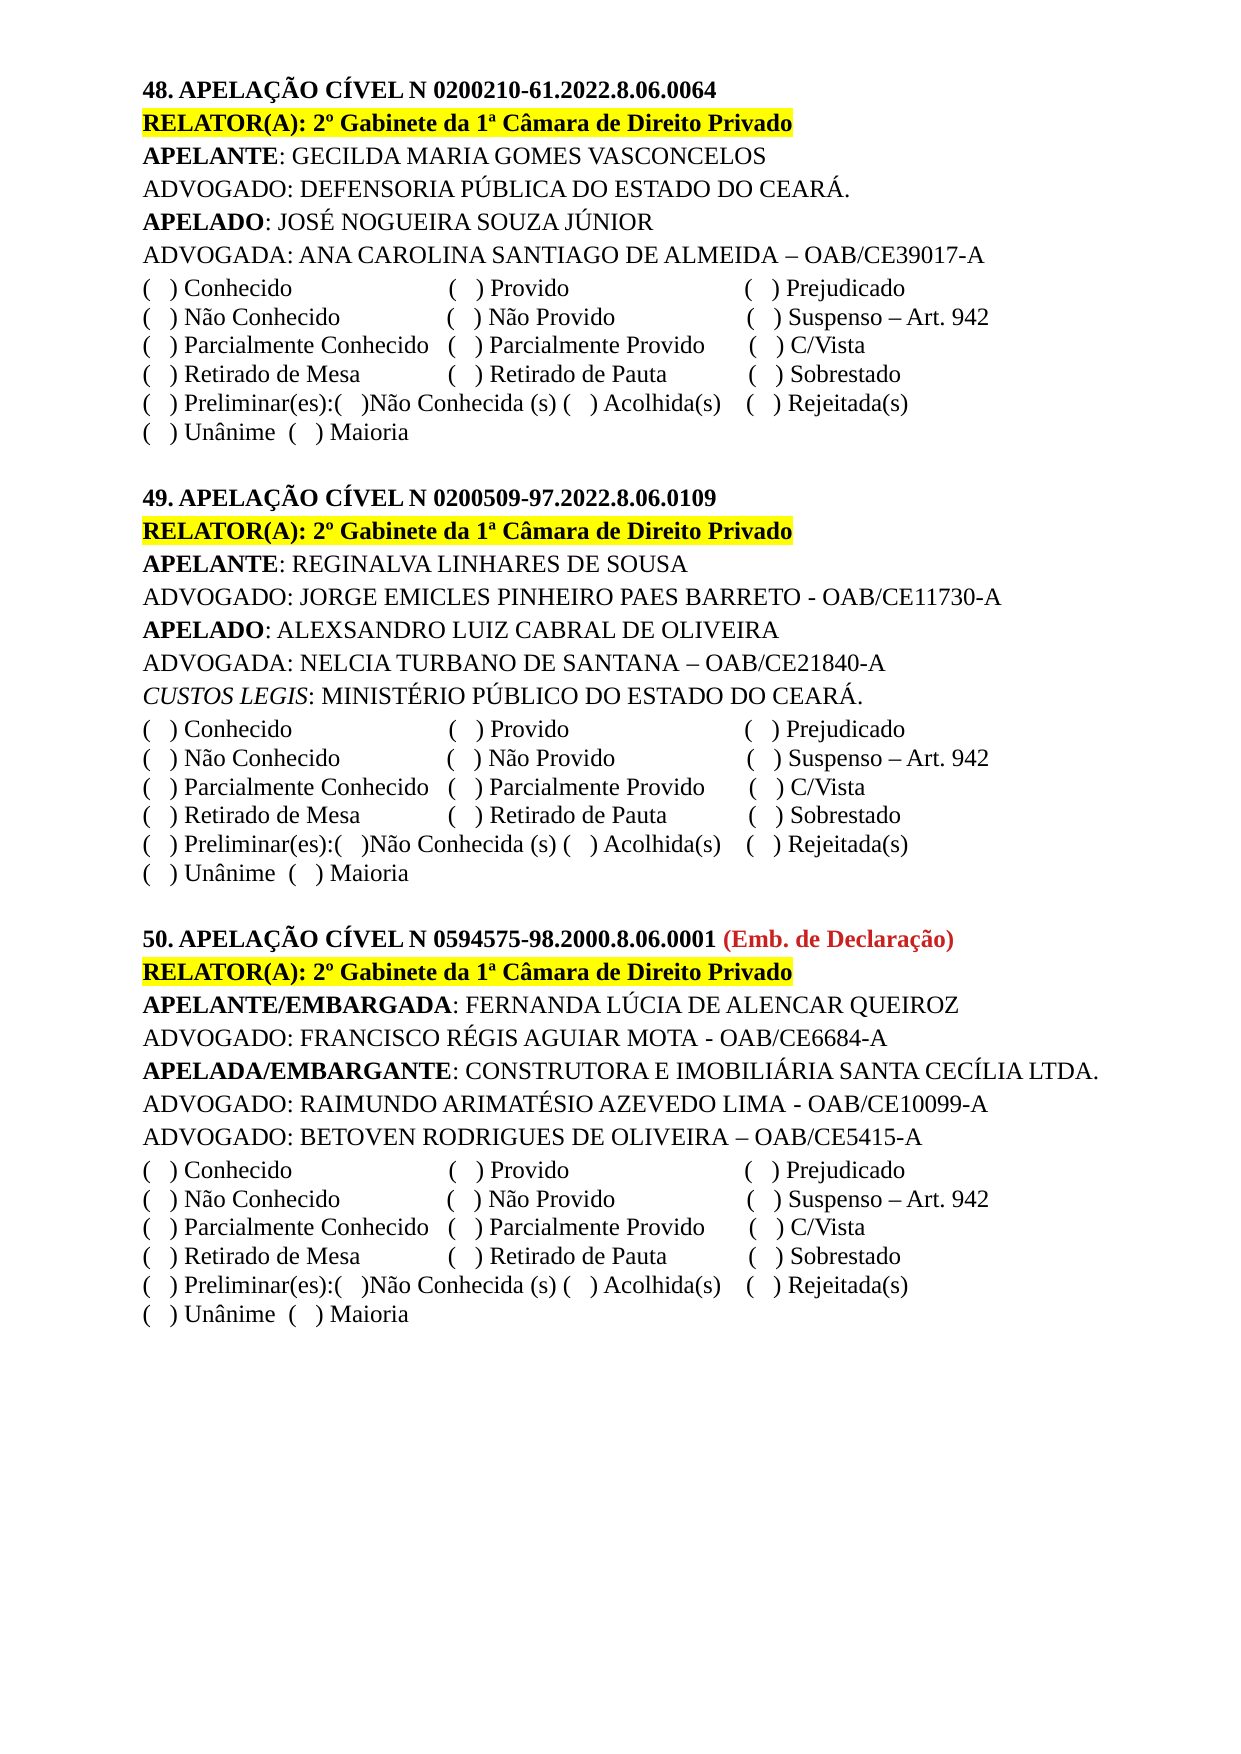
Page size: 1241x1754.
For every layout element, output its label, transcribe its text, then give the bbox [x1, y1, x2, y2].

text ( ) Preliminar(es):( )Não Conhecida (s) ( ) Acolhida(s) ( ) Rejeitada(s) [142, 1270, 1158, 1299]
text ( ) Parcialmente Conhecido ( ) Parcialmente Provido ( ) C/Vista [142, 331, 1158, 359]
text ( ) Parcialmente Conhecido ( ) Parcialmente Provido ( ) C/Vista [142, 1212, 1158, 1241]
text ( ) Retirado de Mesa ( ) Retirado de Pauta ( ) Sobrestado [142, 359, 1158, 388]
text CUSTOS LEGIS: MINISTÉRIO PÚBLICO DO ESTADO DO CEARÁ. [142, 681, 1141, 710]
text ADVOGADO: DEFENSORIA PÚBLICA DO ESTADO DO CEARÁ. APELADO: JOSÉ NOGUEIRA SOUZA JÚNIOR ADVOGADA: ANA CAROLINA SANTIAGO DE ALMEIDA – OAB/CE39017-A [142, 174, 1141, 269]
text 48. APELAÇÃO CÍVEL N 0200210-61.2022.8.06.0064 RELATOR(A): 2º Gabinete da 1ª Câmara de Direito Privado APELANTE: GECILDA MARIA GOMES VASCONCELOS [142, 75, 1141, 170]
text ( ) Unânime ( ) Maioria [142, 1299, 1141, 1393]
text ( ) Conhecido ( ) Provido ( ) Prejudicado [142, 714, 1141, 743]
text ( ) Não Conhecido ( ) Não Provido ( ) Suspenso – Art. 942 [142, 743, 1158, 772]
text ( ) Retirado de Mesa ( ) Retirado de Pauta ( ) Sobrestado [142, 1241, 1158, 1270]
text ( ) Retirado de Mesa ( ) Retirado de Pauta ( ) Sobrestado [142, 800, 1158, 829]
text ( ) Conhecido ( ) Provido ( ) Prejudicado [142, 273, 1141, 302]
text ( ) Não Conhecido ( ) Não Provido ( ) Suspenso – Art. 942 [142, 302, 1158, 331]
text ( ) Não Conhecido ( ) Não Provido ( ) Suspenso – Art. 942 [142, 1184, 1158, 1212]
text ( ) Unânime ( ) Maioria 50. APELAÇÃO CÍVEL N 0594575-98.2000.8.06.0001 (Emb. de Declaração) RELATOR(A): 2º Gabinete da 1ª Câmara de Direito Privado APELANTE/EMBARGADA: FERNANDA LÚCIA DE ALENCAR QUEIROZ ADVOGADO: FRANCISCO RÉGIS AGUIAR MOTA - OAB/CE6684-A APELADA/EMBARGANTE: CONSTRUTORA E IMOBILIÁRIA SANTA CECÍLIA LTDA. ADVOGADO: RAIMUNDO ARIMATÉSIO AZEVEDO LIMA - OAB/CE10099-A ADVOGADO: BETOVEN RODRIGUES DE OLIVEIRA – OAB/CE5415-A [142, 858, 1141, 1151]
text ( ) Parcialmente Conhecido ( ) Parcialmente Provido ( ) C/Vista [142, 772, 1158, 800]
text ( ) Preliminar(es):( )Não Conhecida (s) ( ) Acolhida(s) ( ) Rejeitada(s) [142, 829, 1158, 858]
text ( ) Conhecido ( ) Provido ( ) Prejudicado [142, 1155, 1141, 1184]
text ( ) Unânime ( ) Maioria 49. APELAÇÃO CÍVEL N 0200509-97.2022.8.06.0109 RELATOR(A): 2º Gabinete da 1ª Câmara de Direito Privado APELANTE: REGINALVA LINHARES DE SOUSA ADVOGADO: JORGE EMICLES PINHEIRO PAES BARRETO - OAB/CE11730-A APELADO: ALEXSANDRO LUIZ CABRAL DE OLIVEIRA ADVOGADA: NELCIA TURBANO DE SANTANA – OAB/CE21840-A [142, 417, 1141, 677]
text ( ) Preliminar(es):( )Não Conhecida (s) ( ) Acolhida(s) ( ) Rejeitada(s) [142, 388, 1158, 417]
